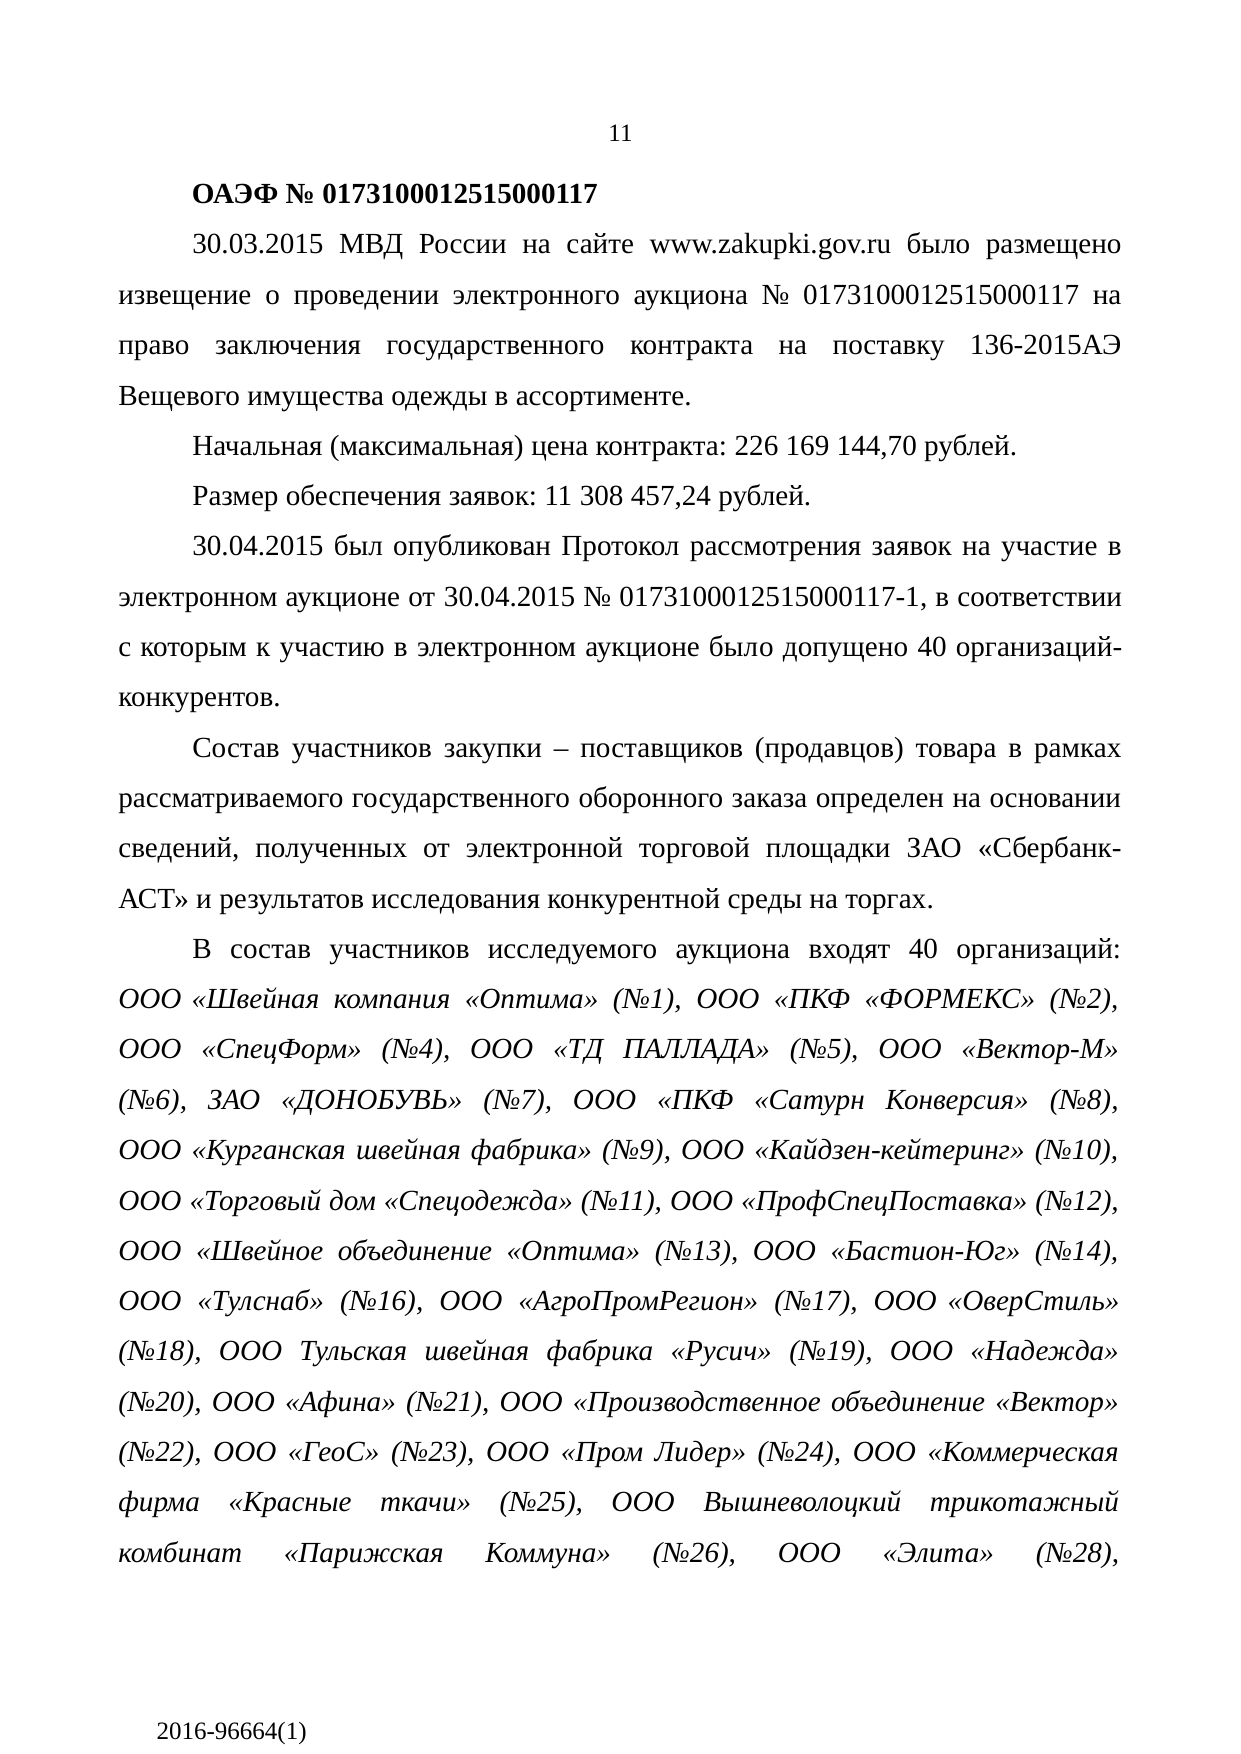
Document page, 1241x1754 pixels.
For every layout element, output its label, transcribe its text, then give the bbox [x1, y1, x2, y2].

text Состав участников закупки – поставщиков (продавцов) товара в рамках рассматриваемого государственного оборонного заказа определен на основании сведений, полученных от электронной торговой площадки ЗАО «Сбербанк-АСТ» и результатов исследования конкурентной среды на торгах. [118, 730, 1122, 914]
text ОАЭФ № 0173100012515000117 [118, 176, 1122, 210]
text В состав участников исследуемого аукциона входят 40 организаций: ООО «Швейная компания «Оптима» (№1), ООО «ПКФ «ФОРМЕКС» (№2), ООО «СпецФорм» (№4), ООО «ТД ПАЛЛАДА» (№5), ООО «Вектор-М» (№6), ЗАО «ДОНОБУВЬ» (№7), ООО «ПКФ «Сатурн Конверсия» (№8), ООО «Курганская швейная фабрика» (№9), ООО «Кайдзен-кейтеринг» (№10), ООО «Торговый дом «Спецодежда» (№11), ООО «ПрофСпецПоставка» (№12), ООО «Швейное объединение «Оптима» (№13), ООО «Бастион-Юг» (№14), ООО «Тулснаб» (№16), ООО «АгроПромРегион» (№17), ООО «ОверСтиль» (№18), ООО Тульская швейная фабрика «Русич» (№19), ООО «Надежда» (№20), ООО «Афина» (№21), ООО «Производственное объединение «Вектор» (№22), ООО «ГеоС» (№23), ООО «Пром Лидер» (№24), ООО «Коммерческая фирма «Красные ткачи» (№25), ООО Вышневолоцкий трикотажный комбинат «Парижская Коммуна» (№26), ООО «Элита» (№28), [118, 931, 1122, 1568]
text Размер обеспечения заявок: 11 308 457,24 рублей. [118, 478, 1122, 512]
text 30.04.2015 был опубликован Протокол рассмотрения заявок на участие в электронном аукционе от 30.04.2015 № 0173100012515000117-1, в соответствии с которым к участию в электронном аукционе было допущено 40 организаций-конкурентов. [118, 528, 1122, 713]
text Начальная (максимальная) цена контракта: 226 169 144,70 рублей. [118, 428, 1122, 461]
text 30.03.2015 МВД России на сайте www.zakupki.gov.ru было размещено извещение о проведении электронного аукциона № 0173100012515000117 на право заключения государственного контракта на поставку 136-2015АЭ Вещевого имущества одежды в ассортименте. [118, 227, 1122, 411]
